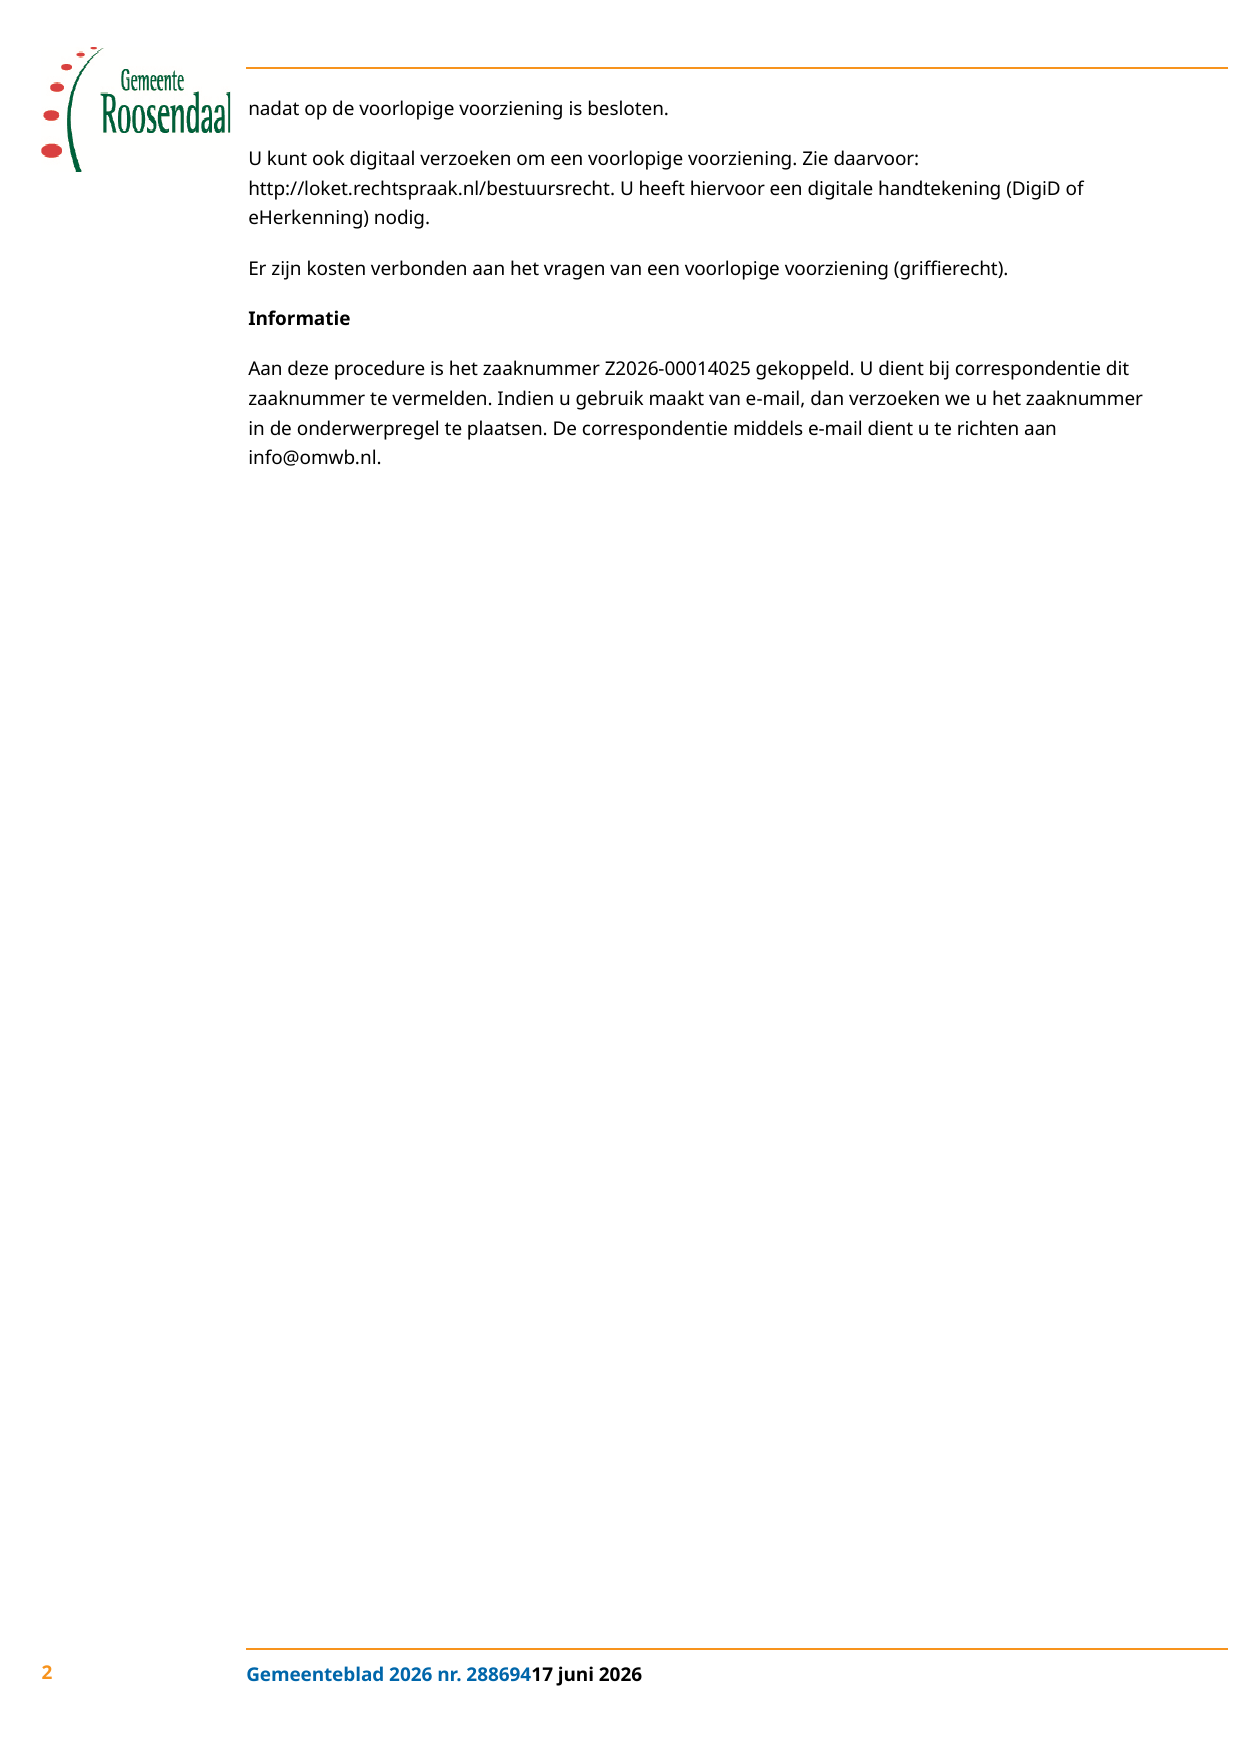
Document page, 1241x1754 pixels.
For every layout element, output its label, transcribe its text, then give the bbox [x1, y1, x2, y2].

text Er zijn kosten verbonden aan het vragen van een voorlopige voorziening (griffierecht). [248, 255, 1152, 281]
text U kunt ook digitaal verzoeken om een voorlopige voorziening. Zie daarvoor: http://loket.rechtspraak.nl/bestuursrecht. U heeft hiervoor een digitale handtekening (DigiD of eHerkenning) nodig. [248, 145, 1152, 230]
text Aan deze procedure is het zaaknummer Z2026-00014025 gekoppeld. U dient bij correspondentie dit zaaknummer te vermelden. Indien u gebruik maakt van e-mail, dan verzoeken we u het zaaknummer in de onderwerpregel te plaatsen. De correspondentie middels e-mail dient u te richten aan info@omwb.nl. [248, 356, 1152, 470]
picture [41, 47, 231, 172]
text Informatie [248, 305, 1152, 331]
text nadat op de voorlopige voorziening is besloten. [248, 95, 1152, 121]
